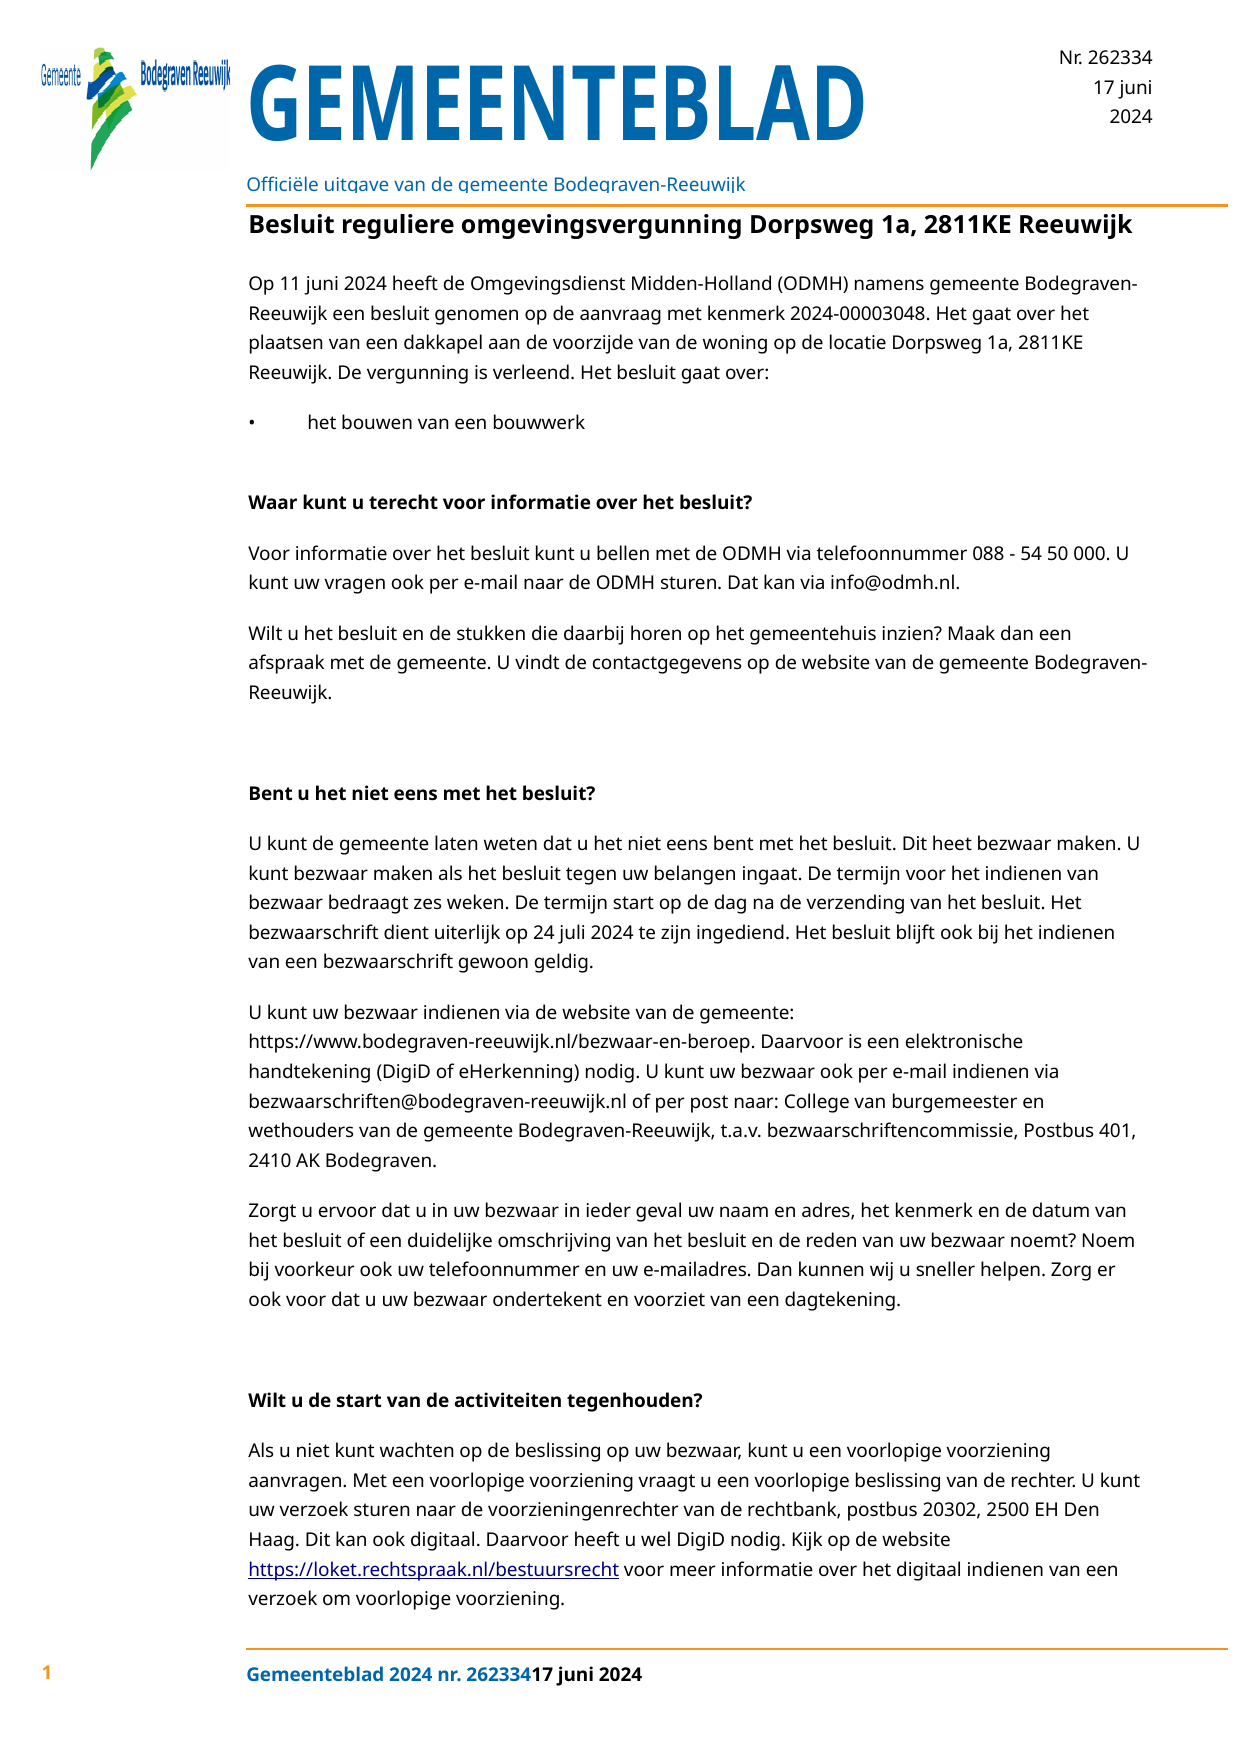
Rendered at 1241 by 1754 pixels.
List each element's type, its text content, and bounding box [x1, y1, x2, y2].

text Voor informatie over het besluit kunt u bellen met de ODMH via telefoonnummer 088 - 54 50 000. U kunt uw vragen ook per e-mail naar de ODMH sturen. Dat kan via info@odmh.nl. [248, 540, 1152, 595]
picture [41, 47, 231, 172]
text U kunt uw bezwaar indienen via de website van de gemeente: https://www.bodegraven-reeuwijk.nl/bezwaar-en-beroep. Daarvoor is een elektronische handtekening (DigiD of eHerkenning) nodig. U kunt uw bezwaar ook per e-mail indienen via bezwaarschriften@bodegraven-reeuwijk.nl of per post naar: College van burgemeester en wethouders van de gemeente Bodegraven-Reeuwijk, t.a.v. bezwaarschriftencommissie, Postbus 401, 2410 AK Bodegraven. [248, 999, 1152, 1173]
list het bouwen van een bouwwerk [248, 409, 1152, 435]
text Wilt u de start van de activiteiten tegenhouden? [248, 1387, 1152, 1413]
text Als u niet kunt wachten op de beslissing op uw bezwaar, kunt u een voorlopige voorziening aanvragen. Met een voorlopige voorziening vraagt u een voorlopige beslissing van de rechter. U kunt uw verzoek sturen naar de voorzieningenrechter van de rechtbank, postbus 20302, 2500 EH Den Haag. Dit kan ook digitaal. Daarvoor heeft u wel DigiD nodig. Kijk op de website https://loket.rechtspraak.nl/bestuursrecht voor meer informatie over het digitaal indienen van een verzoek om voorlopige voorziening. [248, 1437, 1152, 1611]
text Wilt u het besluit en de stukken die daarbij horen op het gemeentehuis inzien? Maak dan een afspraak met de gemeente. U vindt de contactgegevens op de website van de gemeente Bodegraven-Reeuwijk. [248, 620, 1152, 705]
text U kunt de gemeente laten weten dat u het niet eens bent met het besluit. Dit heet bezwaar maken. U kunt bezwaar maken als het besluit tegen uw belangen ingaat. De termijn voor het indienen van bezwaar bedraagt zes weken. De termijn start op de dag na de verzending van het besluit. Het bezwaarschrift dient uiterlijk op 24 juli 2024 te zijn ingediend. Het besluit blijft ook bij het indienen van een bezwaarschrift gewoon geldig. [248, 830, 1152, 974]
text Op 11 juni 2024 heeft de Omgevingsdienst Midden-Holland (ODMH) namens gemeente Bodegraven-Reeuwijk een besluit genomen op de aanvraag met kenmerk 2024-00003048. Het gaat over het plaatsen van een dakkapel aan de voorzijde van de woning op de locatie Dorpsweg 1a, 2811KE Reeuwijk. De vergunning is verleend. Het besluit gaat over: [248, 270, 1152, 385]
text Waar kunt u terecht voor informatie over het besluit? [248, 489, 1152, 515]
text Bent u het niet eens met het besluit? [248, 780, 1152, 806]
text Zorgt u ervoor dat u in uw bezwaar in ieder geval uw naam en adres, het kenmerk en de datum van het besluit of een duidelijke omschrijving van het besluit en de reden van uw bezwaar noemt? Noem bij voorkeur ook uw telefoonnummer en uw e-mailadres. Dan kunnen wij u sneller helpen. Zorg er ook voor dat u uw bezwaar ondertekent en voorziet van een dagtekening. [248, 1197, 1152, 1312]
text Besluit reguliere omgevingsvergunning Dorpsweg 1a, 2811KE Reeuwijk [248, 207, 1152, 241]
